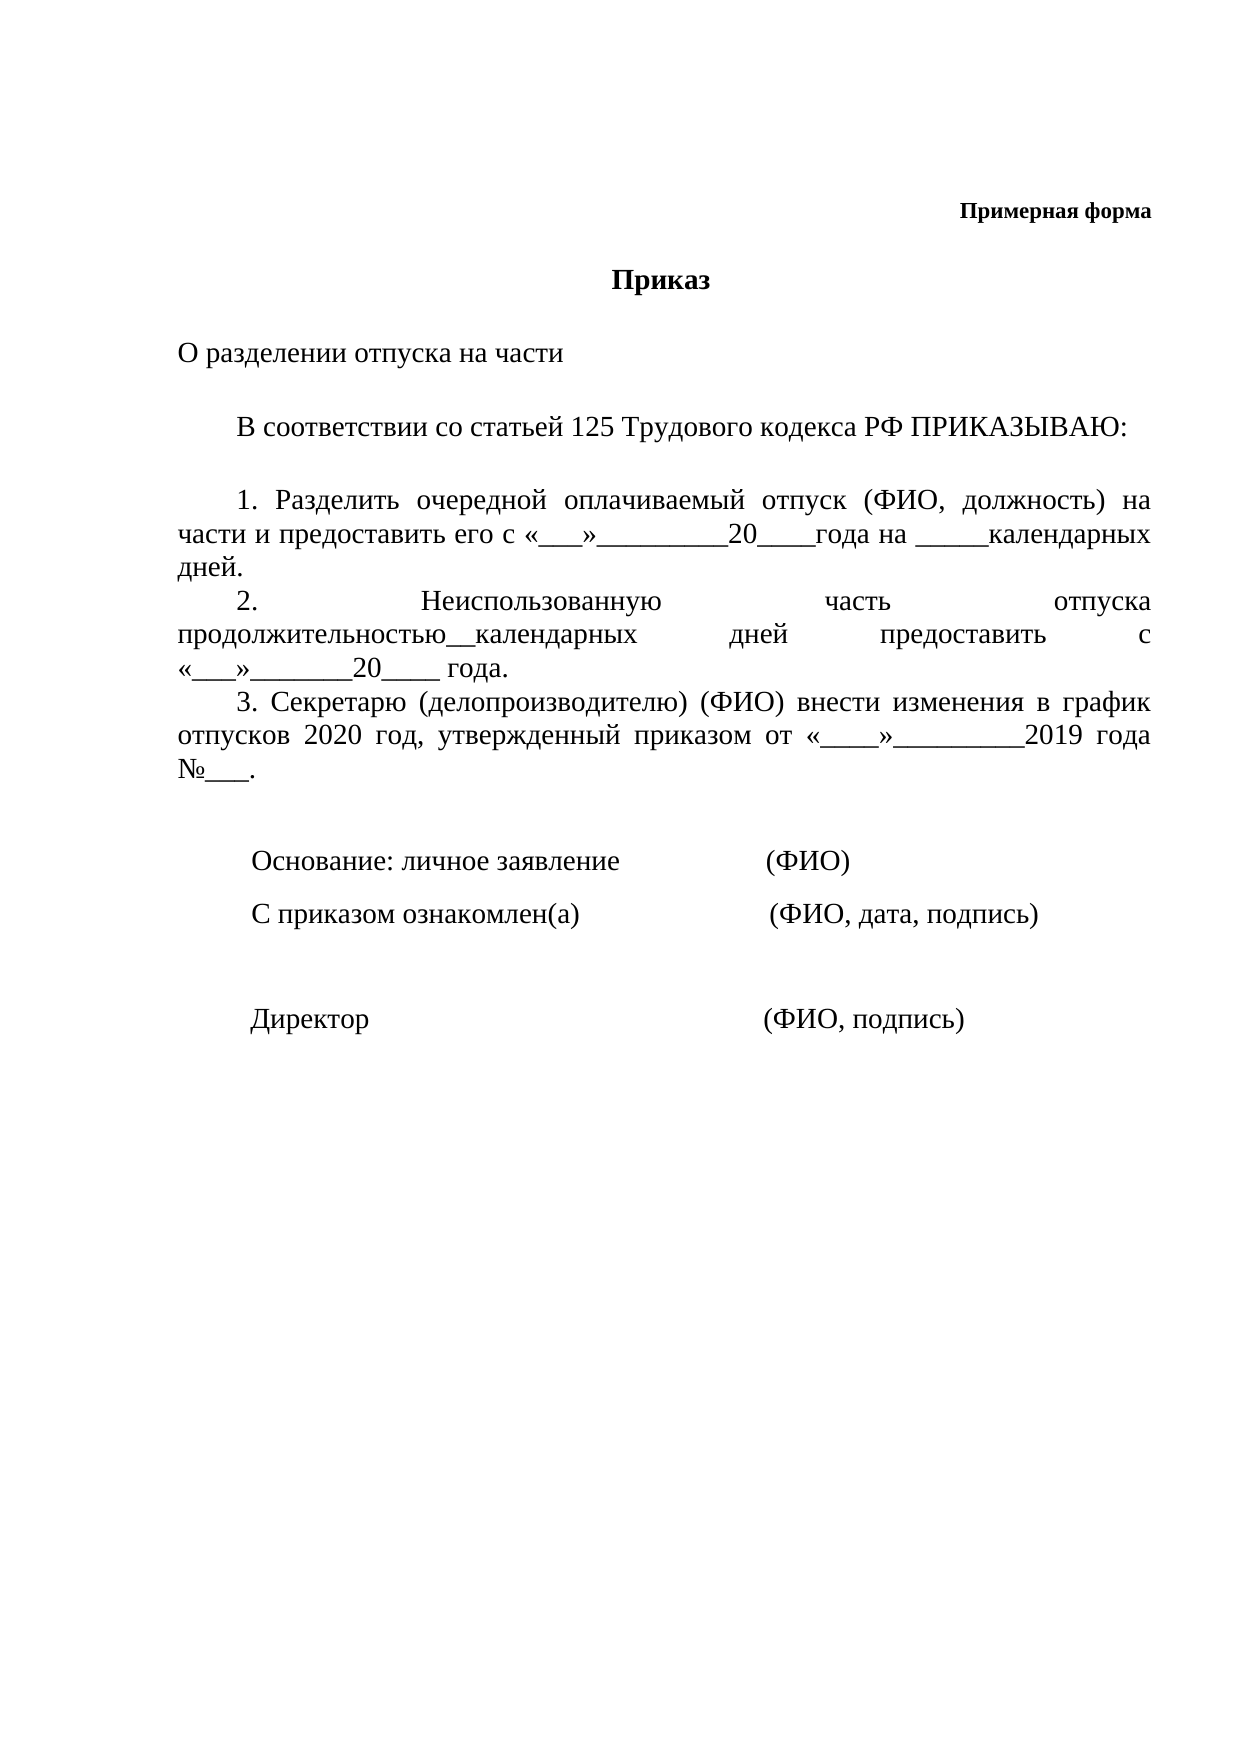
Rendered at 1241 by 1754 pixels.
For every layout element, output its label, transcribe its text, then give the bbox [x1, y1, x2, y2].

text Основание: личное заявление (ФИО) [177, 843, 1152, 877]
text Директор (ФИО, подпись) [177, 1001, 1152, 1034]
text 2. Неиспользованную часть отпуска продолжительностью__календарных дней предоставить с «___»_______20____ года. [177, 583, 1152, 684]
text О разделении отпуска на части [177, 335, 1152, 369]
text Примерная форма [177, 197, 1152, 223]
text 3. Секретарю (делопроизводителю) (ФИО) внести изменения в график отпусков 2020 год, утвержденный приказом от «____»_________2019 года №___. [177, 684, 1152, 784]
text 1. Разделить очередной оплачиваемый отпуск (ФИО, должность) на части и предоставить его с «___»_________20____года на _____календарных дней. [177, 482, 1152, 583]
text Приказ [177, 262, 1152, 295]
text С приказом ознакомлен(а) (ФИО, дата, подпись) [177, 896, 1152, 929]
text В соответствии со статьей 125 Трудового кодекса РФ ПРИКАЗЫВАЮ: [177, 409, 1152, 442]
